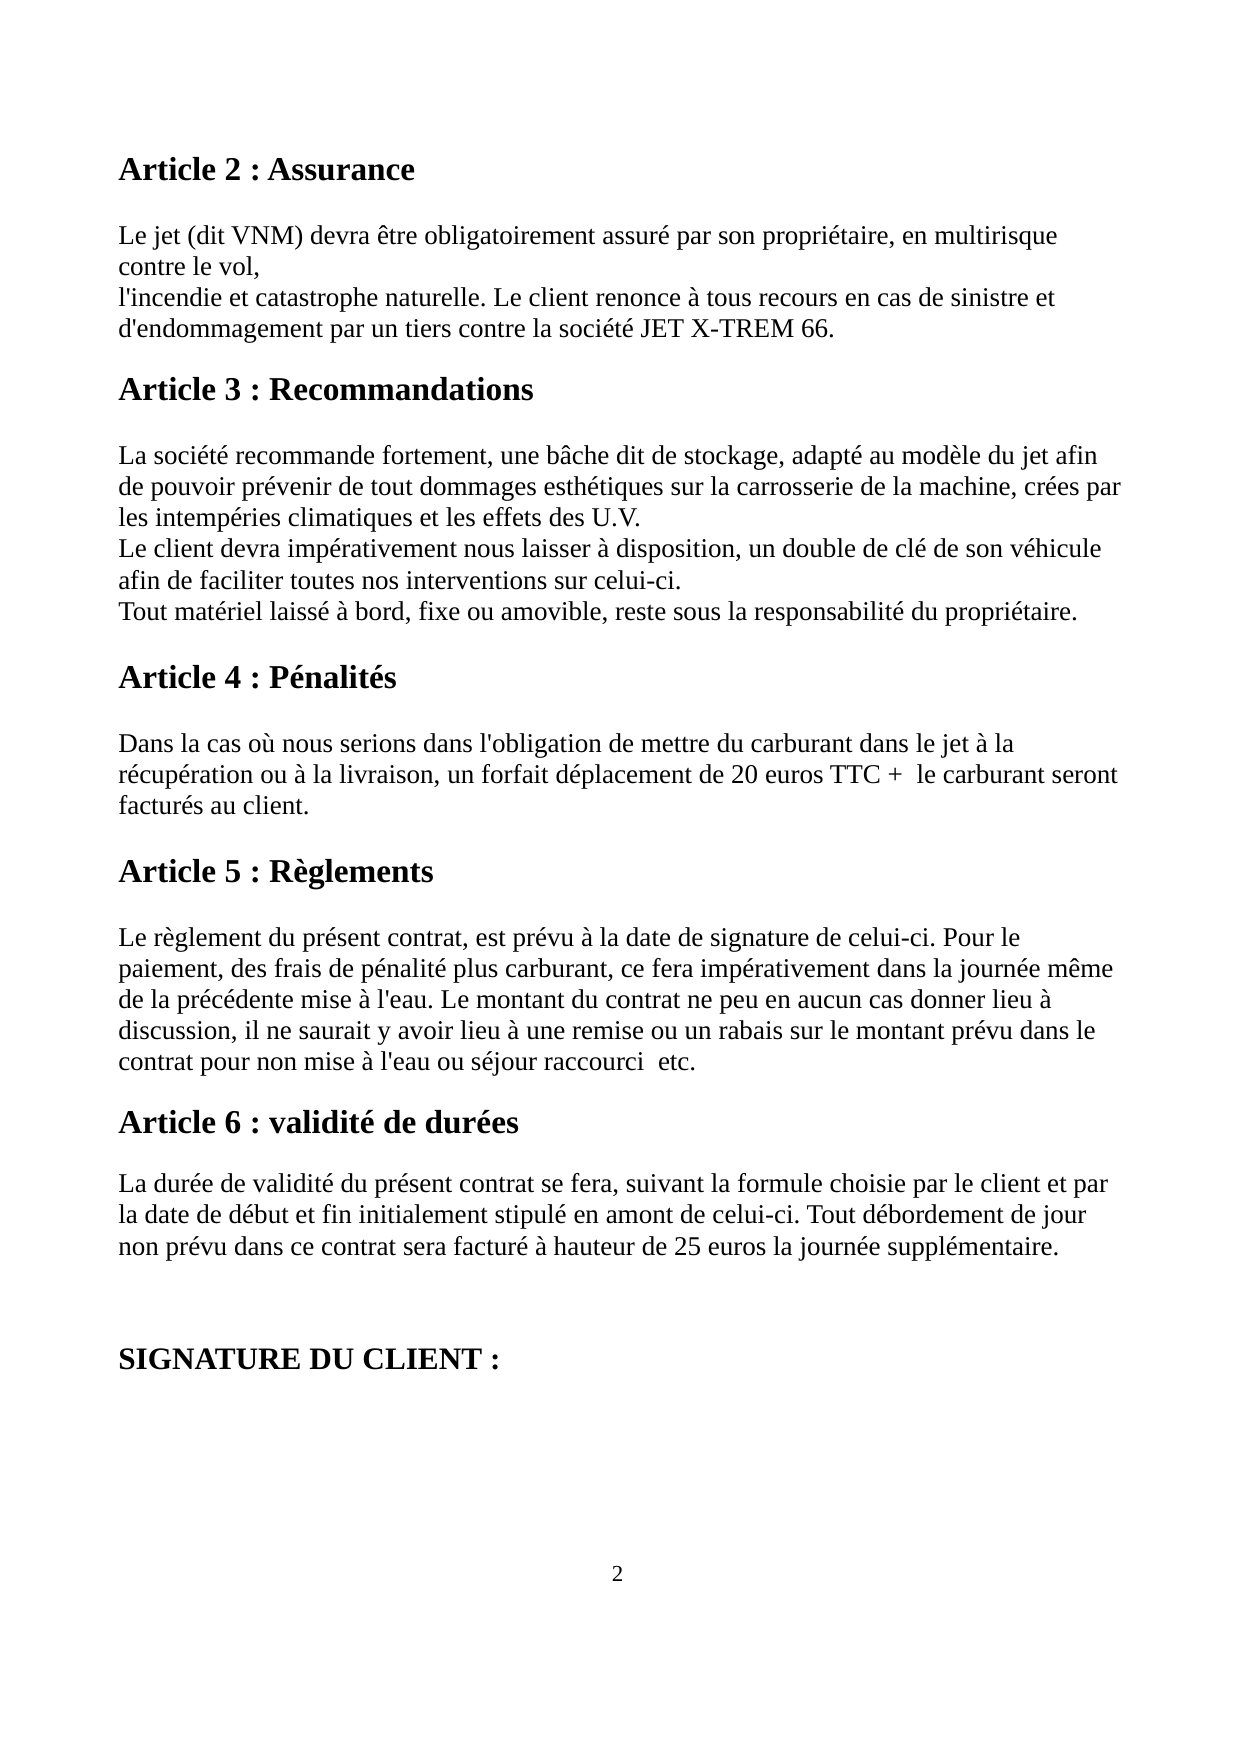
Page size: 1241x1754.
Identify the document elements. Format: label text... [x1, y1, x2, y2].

text Article 5 : Règlements [118, 851, 1122, 889]
text Tout matériel laissé à bord, fixe ou amovible, reste sous la responsabilité du propriétaire. [118, 595, 1122, 626]
text Article 4 : Pénalités [118, 657, 1122, 696]
text Article 2 : Assurance [118, 149, 1122, 188]
text La durée de validité du présent contrat se fera, suivant la formule choisie par le client et par la date de début et fin initialement stipulé en amont de celui-ci. Tout débordement de jour non prévu dans ce contrat sera facturé à hauteur de 25 euros la journée supplémentaire. [118, 1167, 1122, 1261]
text Article 6 : validité de durées [118, 1103, 1122, 1141]
text Le client devra impérativement nous laisser à disposition, un double de clé de son véhicule afin de faciliter toutes nos interventions sur celui-ci. [118, 533, 1122, 595]
text Article 3 : Recommandations [118, 370, 1122, 408]
text Dans la cas où nous serions dans l'obligation de mettre du carburant dans le jet à la récupération ou à la livraison, un forfait déplacement de 20 euros TTC + le carburant seront facturés au client. [118, 727, 1122, 820]
text l'incendie et catastrophe naturelle. Le client renonce à tous recours en cas de sinistre et d'endommagement par un tiers contre la société JET X-TREM 66. [118, 281, 1122, 343]
text Le règlement du présent contrat, est prévu à la date de signature de celui-ci. Pour le paiement, des frais de pénalité plus carburant, ce fera impérativement dans la journée même de la précédente mise à l'eau. Le montant du contrat ne peu en aucun cas donner lieu à discussion, il ne saurait y avoir lieu à une remise ou un rabais sur le montant prévu dans le contrat pour non mise à l'eau ou séjour raccourci etc. [118, 921, 1122, 1076]
text 2 [118, 1560, 1122, 1587]
text SIGNATURE DU CLIENT : [118, 1340, 1122, 1376]
text La société recommande fortement, une bâche dit de stockage, adapté au modèle du jet afin de pouvoir prévenir de tout dommages esthétiques sur la carrosserie de la machine, crées par les intempéries climatiques et les effets des U.V. [118, 439, 1122, 533]
text Le jet (dit VNM) devra être obligatoirement assuré par son propriétaire, en multirisque contre le vol, [118, 219, 1122, 281]
